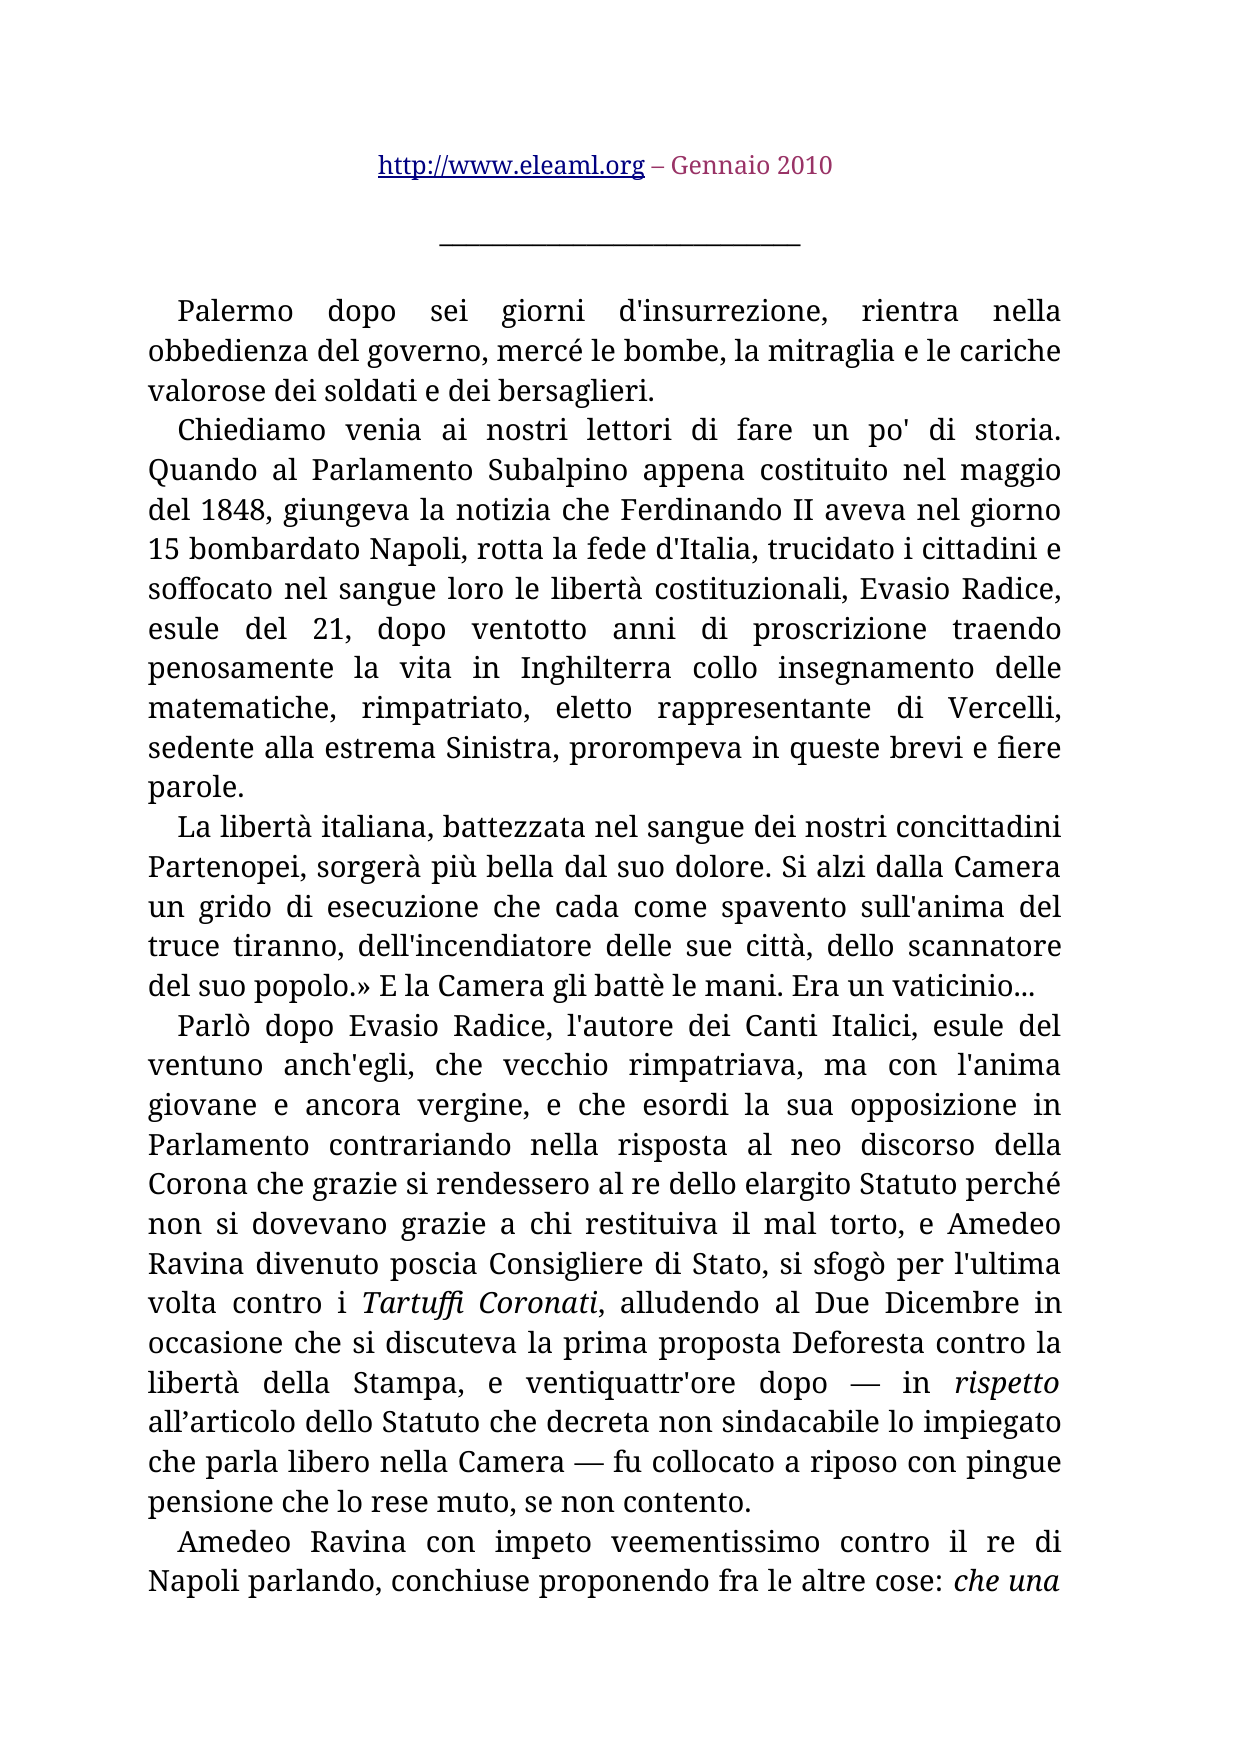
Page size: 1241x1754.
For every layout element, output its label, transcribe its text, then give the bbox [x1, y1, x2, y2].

text Palermo dopo sei giorni d'insurrezione, rientra nella obbedienza del governo, mercé le bombe, la mitraglia e le cariche valorose dei soldati e dei bersaglieri. [148, 291, 1063, 409]
text Parlò dopo Evasio Radice, l'autore dei Canti Italici, esule del ventuno anch'egli, che vecchio rimpatriava, ma con l'anima giovane e ancora vergine, e che esordi la sua opposizione in Parlamento contrariando nella risposta al neo discorso della Corona che grazie si rendessero al re dello elargito Statuto perché non si dovevano grazie a chi restituiva il mal torto, e Amedeo Ravina divenuto poscia Consigliere di Stato, si sfogò per l'ultima volta contro i Tartuffi Coronati, alludendo al Due Dicembre in occasione che si discuteva la prima proposta Deforesta contro la libertà della Stampa, e ventiquattr'ore dopo — in rispetto all’articolo dello Statuto che decreta non sindacabile lo impiegato che parla libero nella Camera — fu collocato a riposo con pingue pensione che lo rese muto, se non contento. [148, 1005, 1063, 1521]
text Amedeo Ravina con impeto veementissimo contro il re di Napoli parlando, conchiuse proponendo fra le altre cose: che una [148, 1521, 1063, 1600]
text La libertà italiana, battezzata nel sangue dei nostri concittadini Partenopei, sorgerà più bella dal suo dolore. Si alzi dalla Camera un grido di esecuzione che cada come spavento sull'anima del truce tiranno, dell'incendiatore delle sue città, dello scannatore del suo popolo.» E la Camera gli battè le mani. Era un vaticinio... [148, 806, 1063, 1005]
text ___________________________ [148, 211, 1063, 251]
text Chiediamo venia ai nostri lettori di fare un po' di storia. Quando al Parlamento Subalpino appena costituito nel maggio del 1848, giungeva la notizia che Ferdinando II aveva nel giorno 15 bombardato Napoli, rotta la fede d'Italia, trucidato i cittadini e soffocato nel sangue loro le libertà costituzionali, Evasio Radice, esule del 21, dopo ventotto anni di proscrizione traendo penosamente la vita in Inghilterra collo insegnamento delle matematiche, rimpatriato, eletto rappresentante di Vercelli, sedente alla estrema Sinistra, prorompeva in queste brevi e fiere parole. [148, 409, 1063, 806]
